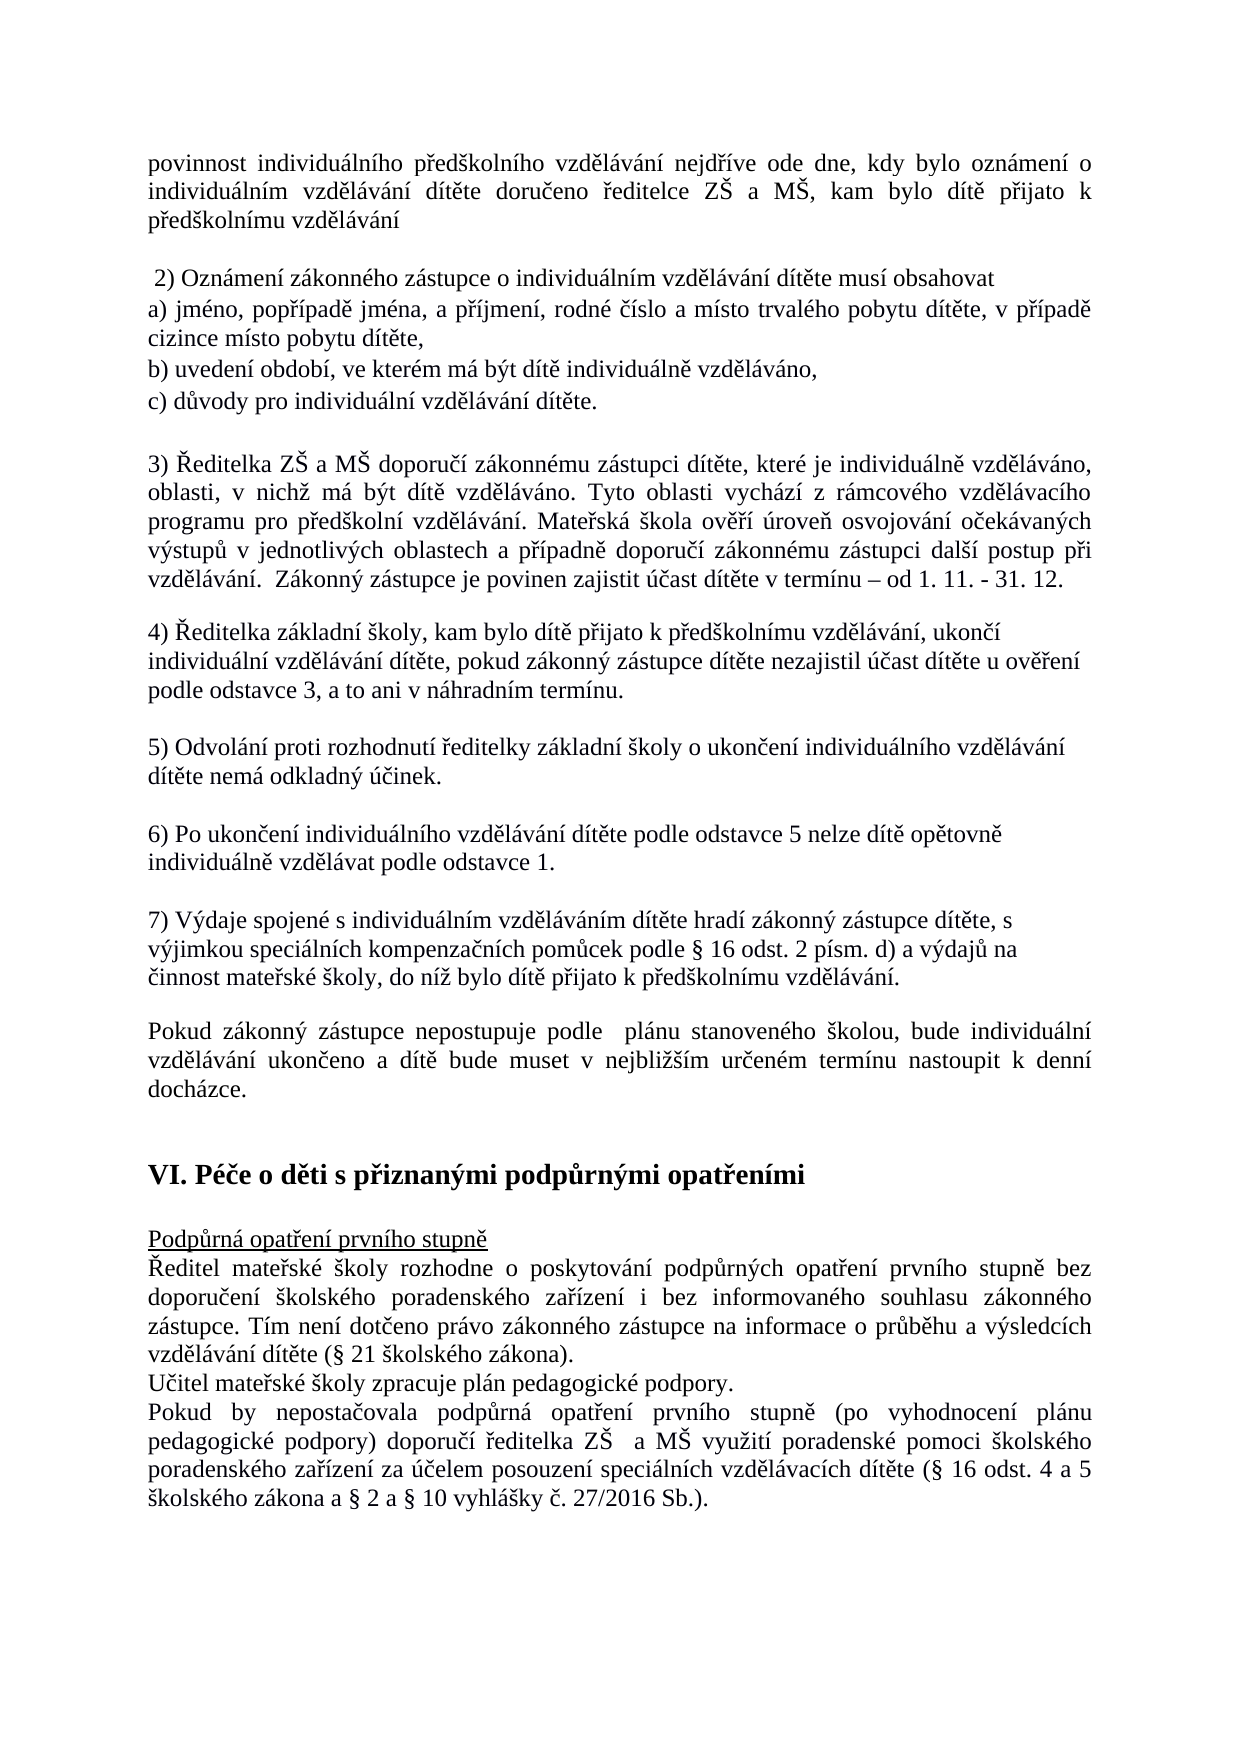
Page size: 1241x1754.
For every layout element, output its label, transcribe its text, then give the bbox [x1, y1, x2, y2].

text c) důvody pro individuální vzdělávání dítěte. [148, 386, 1093, 414]
text VI. Péče o děti s přiznanými podpůrnými opatřeními [148, 1157, 1093, 1191]
text b) uvedení období, ve kterém má být dítě individuálně vzděláváno, [148, 354, 1093, 383]
text 4) Ředitelka základní školy, kam bylo dítě přijato k předškolnímu vzdělávání, ukončí individuální vzdělávání dítěte, pokud zákonný zástupce dítěte nezajistil účast dítěte u ověření podle odstavce 3, a to ani v náhradním termínu. 5) Odvolání proti rozhodnutí ředitelky základní školy o ukončení individuálního vzdělávání dítěte nemá odkladný účinek. 6) Po ukončení individuálního vzdělávání dítěte podle odstavce 5 nelze dítě opětovně individuálně vzdělávat podle odstavce 1. 7) Výdaje spojené s individuálním vzděláváním dítěte hradí zákonný zástupce dítěte, s výjimkou speciálních kompenzačních pomůcek podle § 16 odst. 2 písm. d) a výdajů na činnost mateřské školy, do níž bylo dítě přijato k předškolnímu vzdělávání. [148, 617, 1093, 991]
text 2) Oznámení zákonného zástupce o individuálním vzdělávání dítěte musí obsahovat [148, 263, 1093, 291]
text Pokud zákonný zástupce nepostupuje podle plánu stanoveného školou, bude individuální vzdělávání ukončeno a dítě bude muset v nejbližším určeném termínu nastoupit k denní docházce. [148, 1016, 1093, 1102]
text Učitel mateřské školy zpracuje plán pedagogické podpory. [148, 1368, 1093, 1397]
text Ředitel mateřské školy rozhodne o poskytování podpůrných opatření prvního stupně bez doporučení školského poradenského zařízení i bez informovaného souhlasu zákonného zástupce. Tím není dotčeno právo zákonného zástupce na informace o průběhu a výsledcích vzdělávání dítěte (§ 21 školského zákona). [148, 1253, 1093, 1368]
text Podpůrná opatření prvního stupně [148, 1224, 1093, 1253]
text 3) Ředitelka ZŠ a MŠ doporučí zákonnému zástupci dítěte, které je individuálně vzděláváno, oblasti, v nichž má být dítě vzděláváno. Tyto oblasti vychází z rámcového vzdělávacího programu pro předškolní vzdělávání. Mateřská škola ověří úroveň osvojování očekávaných výstupů v jednotlivých oblastech a případně doporučí zákonnému zástupci další postup při vzdělávání. Zákonný zástupce je povinen zajistit účast dítěte v termínu – od 1. 11. - 31. 12. [148, 449, 1093, 592]
text Pokud by nepostačovala podpůrná opatření prvního stupně (po vyhodnocení plánu pedagogické podpory) doporučí ředitelka ZŠ a MŠ využití poradenské pomoci školského poradenského zařízení za účelem posouzení speciálních vzdělávacích dítěte (§ 16 odst. 4 a 5 školského zákona a § 2 a § 10 vyhlášky č. 27/2016 Sb.). [148, 1397, 1093, 1512]
text a) jméno, popřípadě jména, a příjmení, rodné číslo a místo trvalého pobytu dítěte, v případě cizince místo pobytu dítěte, [148, 294, 1093, 352]
text povinnost individuálního předškolního vzdělávání nejdříve ode dne, kdy bylo oznámení o individuálním vzdělávání dítěte doručeno ředitelce ZŠ a MŠ, kam bylo dítě přijato k předškolnímu vzdělávání [148, 148, 1093, 234]
